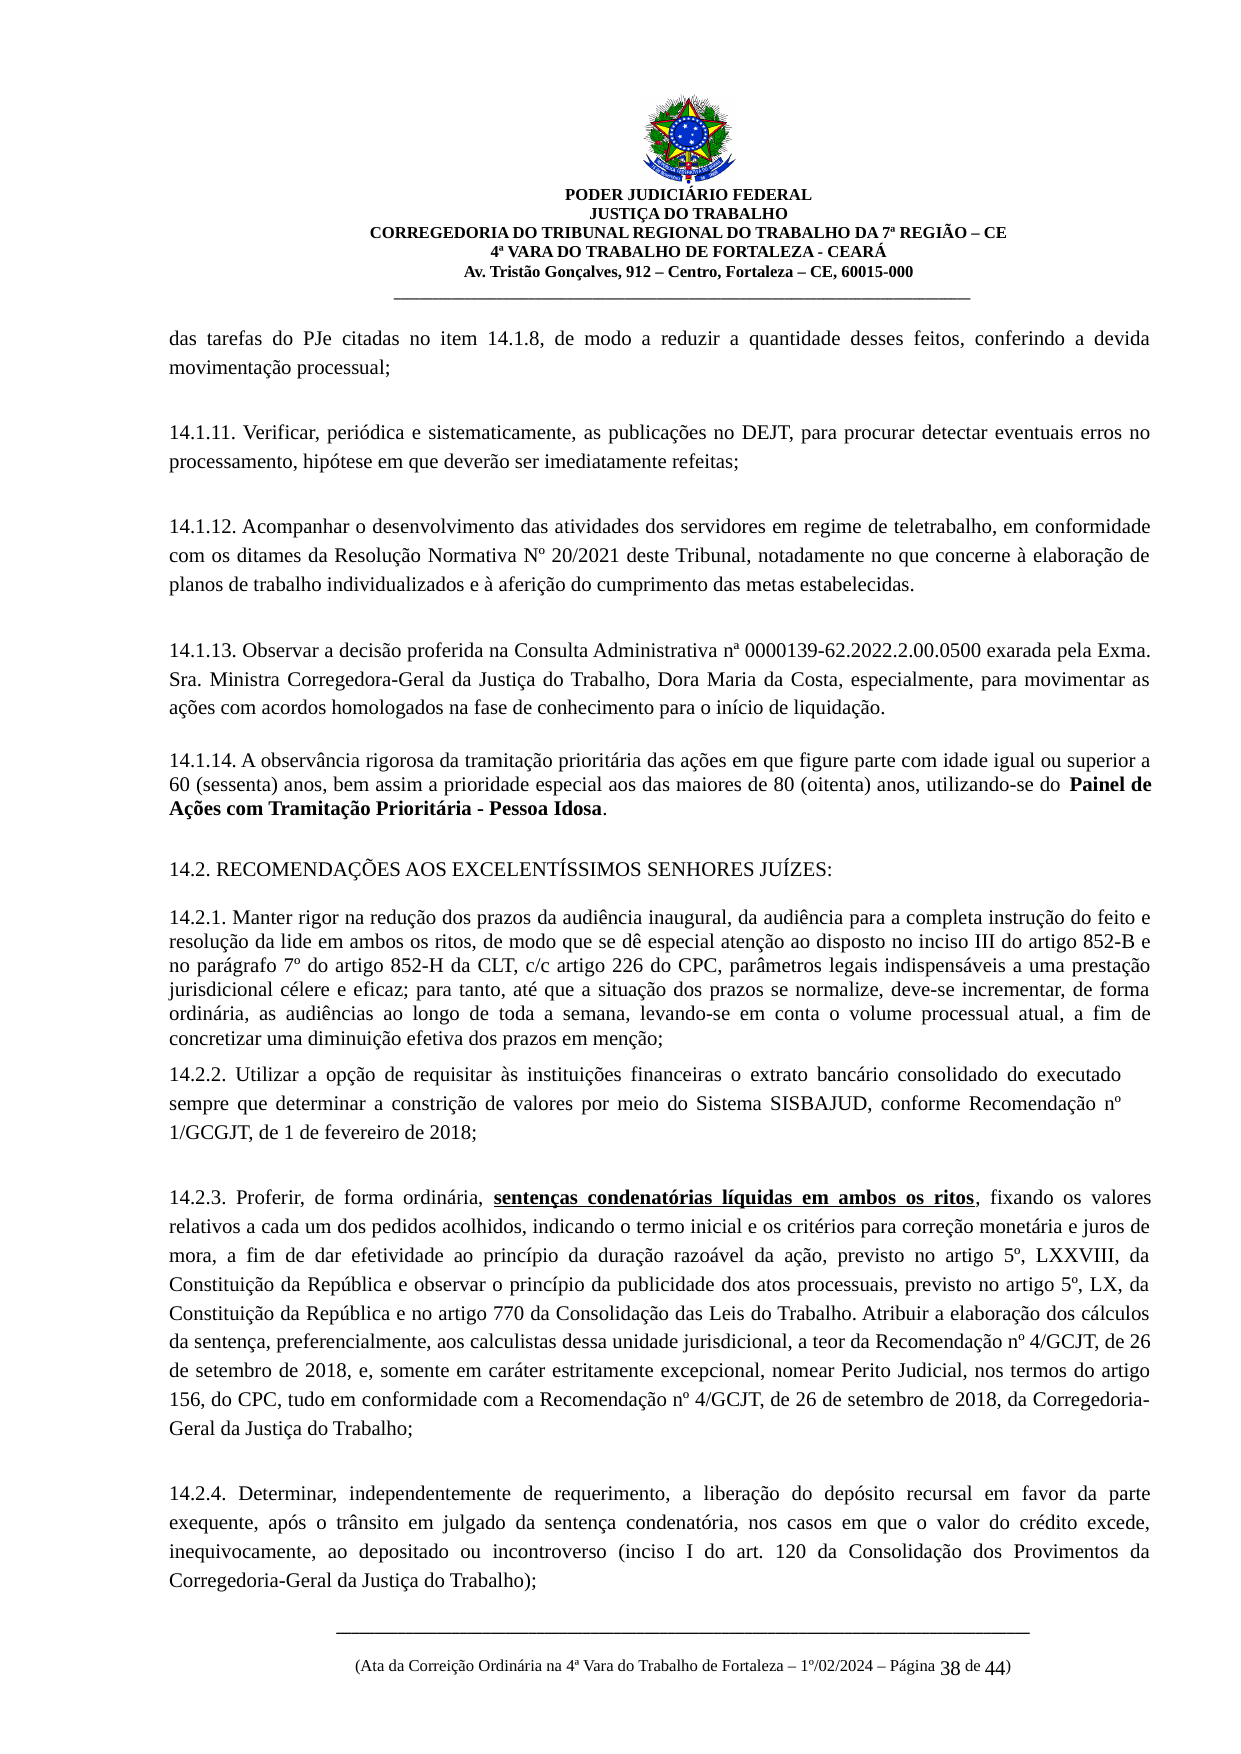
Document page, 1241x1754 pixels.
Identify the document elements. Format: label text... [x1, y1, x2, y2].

subtitle 14.1.11. Verificar, periódica e sistematicamente, as publicações no DEJT, para procurar detectar eventuais erros no processamento, hipótese em que deverão ser imediatamente refeitas; [169, 420, 1152, 473]
subtitle 14.2.1. Manter rigor na redução dos prazos da audiência inaugural, da audiência para a completa instrução do feito e resolução da lide em ambos os ritos, de modo que se dê especial atenção ao disposto no inciso III do artigo 852-B e no parágrafo 7º do artigo 852-H da CLT, c/c artigo 226 do CPC, parâmetros legais indispensáveis a uma prestação jurisdicional célere e eficaz; para tanto, até que a situação dos prazos se normalize, deve-se incrementar, de forma ordinária, as audiências ao longo de toda a semana, levando-se em conta o volume processual atual, a fim de concretizar uma diminuição efetiva dos prazos em menção; [169, 905, 1152, 1049]
subtitle das tarefas do PJe citadas no item 14.1.8, de modo a reduzir a quantidade desses feitos, conferindo a devida movimentação processual; [169, 326, 1152, 379]
subtitle 14.2.3. Proferir, de forma ordinária, sentenças condenatórias líquidas em ambos os ritos, fixando os valores relativos a cada um dos pedidos acolhidos, indicando o termo inicial e os critérios para correção monetária e juros de mora, a fim de dar efetividade ao princípio da duração razoável da ação, previsto no artigo 5º, LXXVIII, da Constituição da República e observar o princípio da publicidade dos atos processuais, previsto no artigo 5º, LX, da Constituição da República e no artigo 770 da Consolidação das Leis do Trabalho. Atribuir a elaboração dos cálculos da sentença, preferencialmente, aos calculistas dessa unidade jurisdicional, a teor da Recomendação nº 4/GCJT, de 26 de setembro de 2018, e, somente em caráter estritamente excepcional, nomear Perito Judicial, nos termos do artigo 156, do CPC, tudo em conformidade com a Recomendação nº 4/GCJT, de 26 de setembro de 2018, da Corregedoria-Geral da Justiça do Trabalho; [169, 1185, 1152, 1440]
subtitle 14.2. RECOMENDAÇÕES AOS EXCELENTÍSSIMOS SENHORES JUÍZES: [169, 857, 1152, 881]
subtitle 14.2.2. Utilizar a opção de requisitar às instituições financeiras o extrato bancário consolidado do executado sempre que determinar a constrição de valores por meio do Sistema SISBAJUD, conforme Recomendação nº 1/GCGJT, de 1 de fevereiro de 2018; [169, 1062, 1123, 1144]
subtitle 14.1.14. A observância rigorosa da tramitação prioritária das ações em que figure parte com idade igual ou superior a 60 (sessenta) anos, bem assim a prioridade especial aos das maiores de 80 (oitenta) anos, utilizando-se do Painel de Ações com Tramitação Prioritária - Pessoa Idosa. [169, 724, 1152, 820]
subtitle 14.1.12. Acompanhar o desenvolvimento das atividades dos servidores em regime de teletrabalho, em conformidade com os ditames da Resolução Normativa Nº 20/2021 deste Tribunal, notadamente no que concerne à elaboração de planos de trabalho individualizados e à aferição do cumprimento das metas estabelecidas. [169, 514, 1152, 596]
subtitle 14.1.13. Observar a decisão proferida na Consulta Administrativa nª 0000139-62.2022.2.00.0500 exarada pela Exma. Sra. Ministra Corregedora-Geral da Justiça do Trabalho, Dora Maria da Costa, especialmente, para movimentar as ações com acordos homologados na fase de conhecimento para o início de liquidação. [169, 638, 1152, 719]
picture [638, 93, 738, 185]
subtitle 14.2.4. Determinar, independentemente de requerimento, a liberação do depósito recursal em favor da parte exequente, após o trânsito em julgado da sentença condenatória, nos casos em que o valor do crédito excede, inequivocamente, ao depositado ou incontroverso (inciso I do art. 120 da Consolidação dos Provimentos da Corregedoria-Geral da Justiça do Trabalho); [169, 1481, 1152, 1592]
